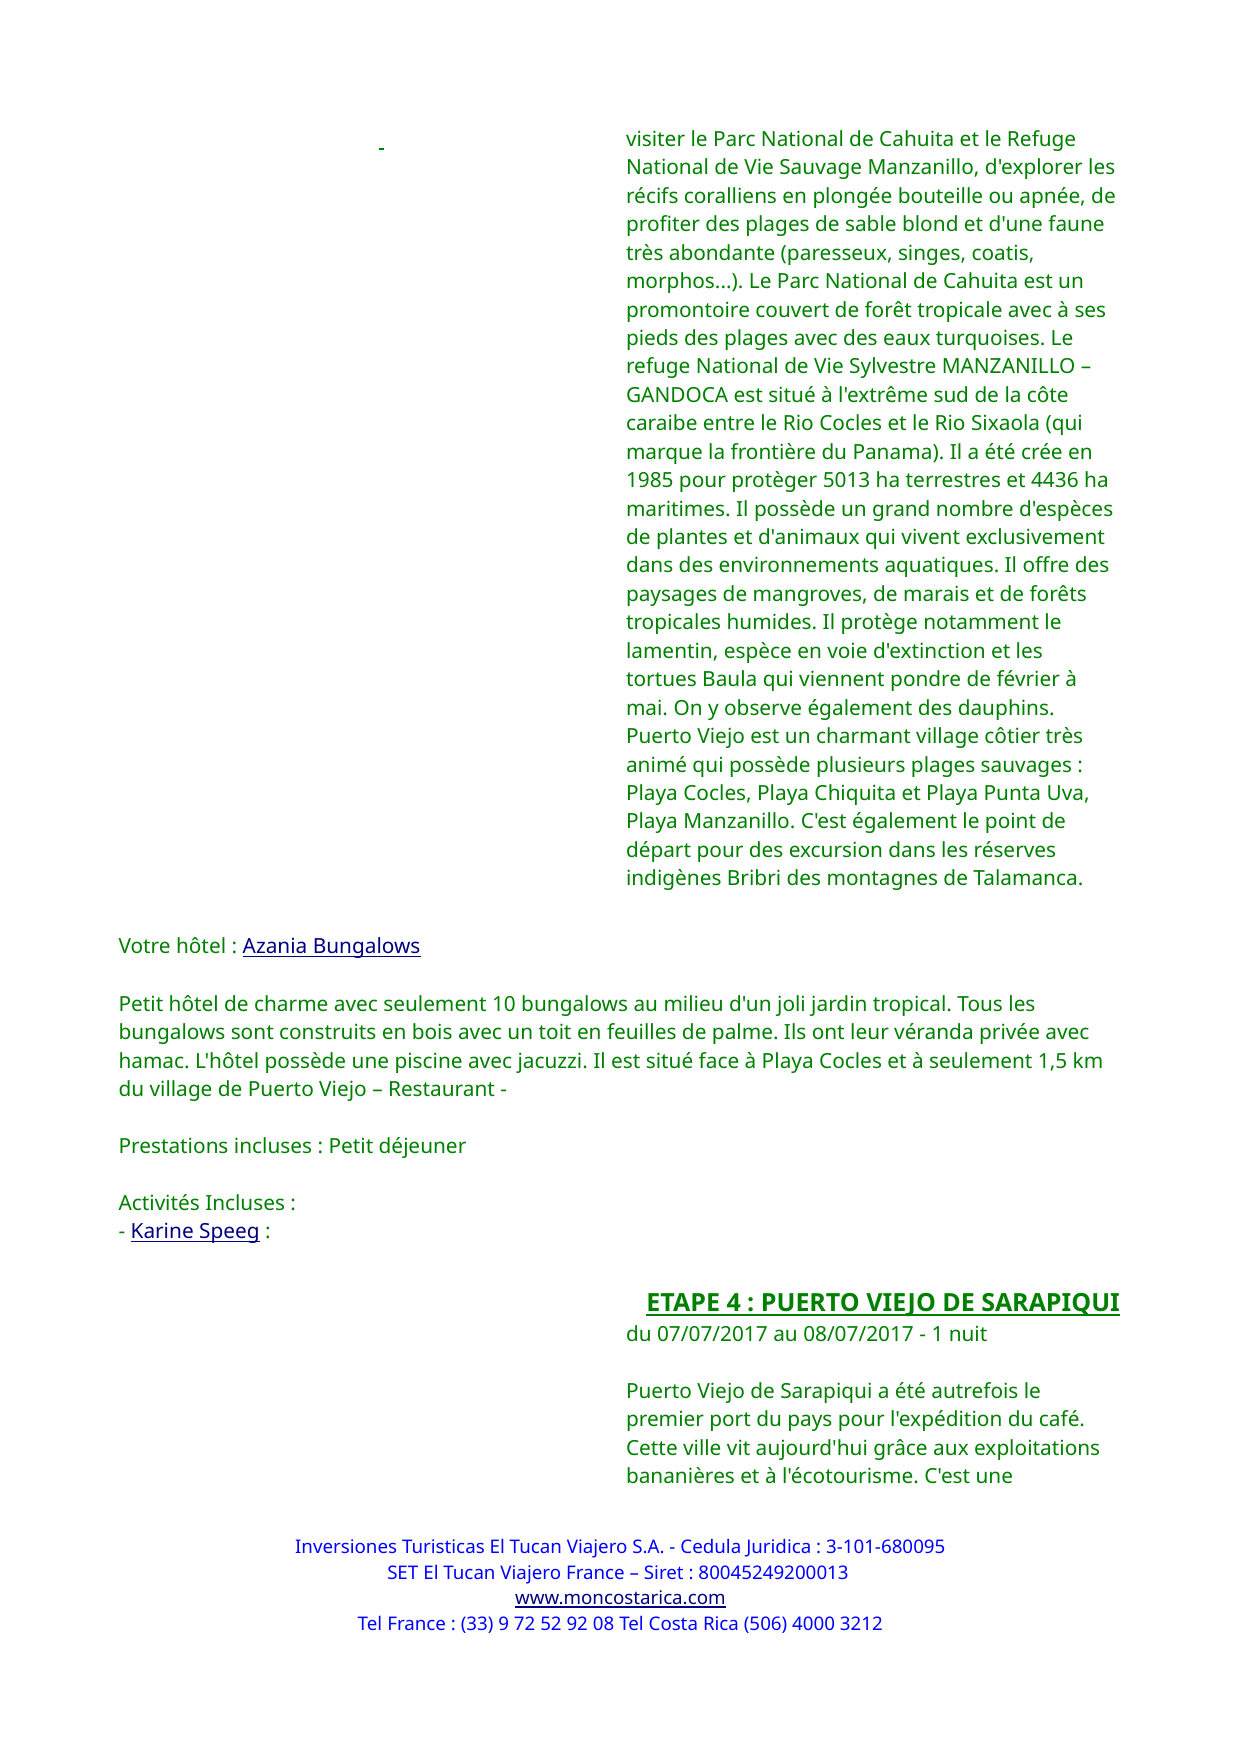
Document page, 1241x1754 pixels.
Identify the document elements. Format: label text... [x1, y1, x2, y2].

text Petit hôtel de charme avec seulement 10 bungalows au milieu d'un joli jardin tropical. Tous les bungalows sont construits en bois avec un toit en feuilles de palme. Ils ont leur véranda privée avec hamac. L'hôtel possède une piscine avec jacuzzi. Il est situé face à Playa Cocles et à seulement 1,5 km du village de Puerto Viejo – Restaurant - [118, 989, 1122, 1103]
text Prestations incluses : Petit déjeuner [118, 1131, 1122, 1160]
table_header [118, 118, 620, 898]
table_header ETAPE 4 : PUERTO VIEJO DE SARAPIQUI du 07/07/2017 au 08/07/2017 - 1 nuit Puerto Viejo de Sarapiqui a été autrefois le premier port du pays pour l'expédition du café. Cette ville vit aujourd'hui grâce aux exploitations bananières et à l'écotourisme. C'est une [620, 1279, 1122, 1495]
text Votre hôtel : Azania Bungalows [118, 932, 1122, 960]
text - Karine Speeg : [118, 1217, 1122, 1245]
table_header [118, 1279, 620, 1495]
table_header ETAPE 3 : PUERTO VIEJO DE TALAMANCA du 04/07/2017 au 07/07/2017 - 3 nuits Une étape au bord de la mer des caraïbes unique en biodiversité et mélange de culture (créole, rasta, surfeur, bohème) qui donne la possibilité de visiter le Parc National de Cahuita et le Refuge National de Vie Sauvage Manzanillo, d'explorer les récifs coralliens en plongée bouteille ou apnée, de profiter des plages de sable blond et d'une faune très abondante (paresseux, singes, coatis, morphos...). Le Parc National de Cahuita est un promontoire couvert de forêt tropicale avec à ses pieds des plages avec des eaux turquoises. Le refuge National de Vie Sylvestre MANZANILLO – GANDOCA est situé à l'extrême sud de la côte caraibe entre le Rio Cocles et le Rio Sixaola (qui marque la frontière du Panama). Il a été crée en 1985 pour protèger 5013 ha terrestres et 4436 ha maritimes. Il possède un grand nombre d'espèces de plantes et d'animaux qui vivent exclusivement dans des environnements aquatiques. Il offre des paysages de mangroves, de marais et de forêts tropicales humides. Il protège notamment le lamentin, espèce en voie d'extinction et les tortues Baula qui viennent pondre de février à mai. On y observe également des dauphins. Puerto Viejo est un charmant village côtier très animé qui possède plusieurs plages sauvages : Playa Cocles, Playa Chiquita et Playa Punta Uva, Playa Manzanillo. C'est également le point de départ pour des excursion dans les réserves indigènes Bribri des montagnes de Talamanca. [620, 118, 1122, 898]
text Activités Incluses : [118, 1188, 1122, 1217]
